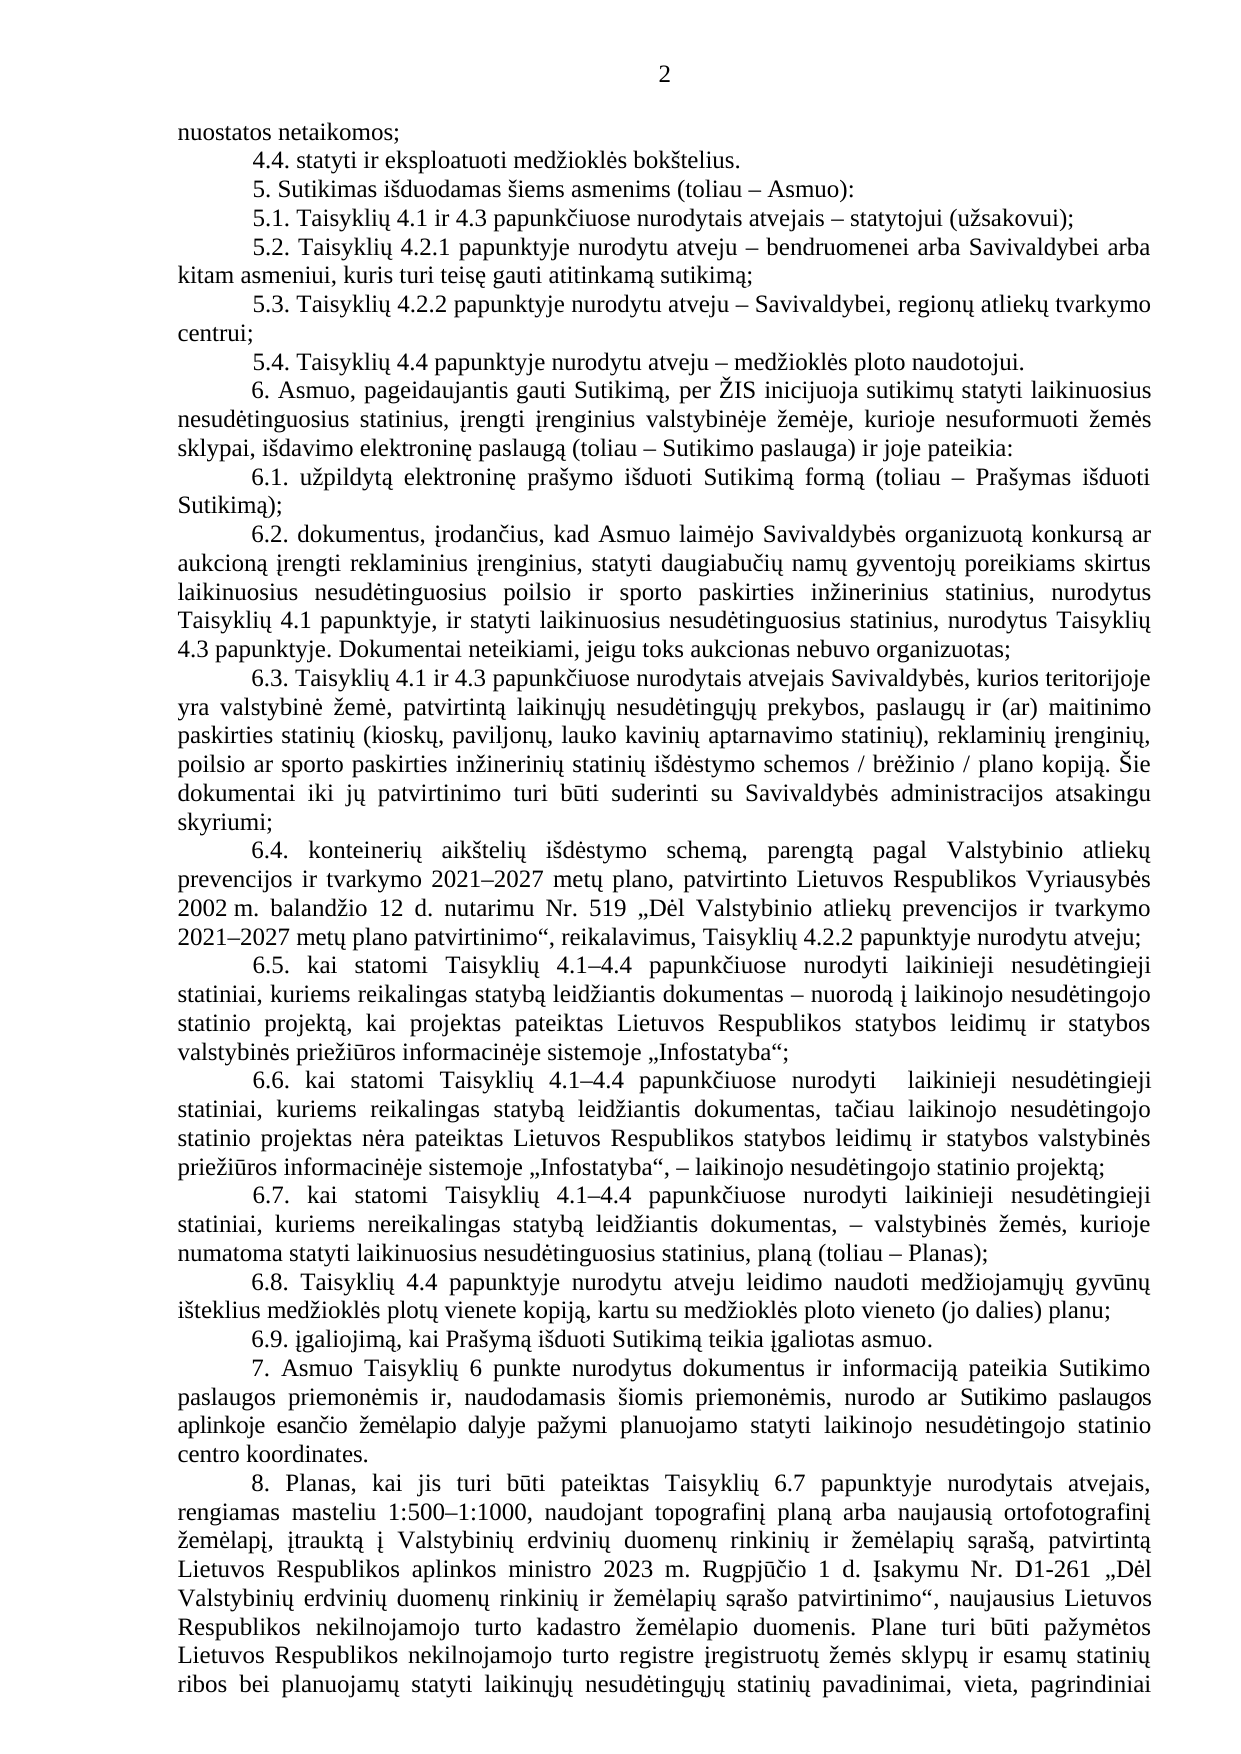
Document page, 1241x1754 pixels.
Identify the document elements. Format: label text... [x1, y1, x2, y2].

text 5.4. Taisyklių 4.4 papunktyje nurodytu atveju – medžioklės ploto naudotojui. [177, 347, 1152, 375]
text 5.3. Taisyklių 4.2.2 papunktyje nurodytu atveju – Savivaldybei, regionų atliekų tvarkymo centrui; [177, 289, 1152, 347]
text 6.2. dokumentus, įrodančius, kad Asmuo laimėjo Savivaldybės organizuotą konkursą ar aukcioną įrengti reklaminius įrenginius, statyti daugiabučių namų gyventojų poreikiams skirtus laikinuosius nesudėtinguosius poilsio ir sporto paskirties inžinerinius statinius, nurodytus Taisyklių 4.1 papunktyje, ir statyti laikinuosius nesudėtinguosius statinius, nurodytus Taisyklių 4.3 papunktyje. Dokumentai neteikiami, jeigu toks aukcionas nebuvo organizuotas; [177, 519, 1152, 663]
text 6.7. kai statomi Taisyklių 4.1–4.4 papunkčiuose nurodyti laikinieji nesudėtingieji statiniai, kuriems nereikalingas statybą leidžiantis dokumentas, – valstybinės žemės, kurioje numatoma statyti laikinuosius nesudėtinguosius statinius, planą (toliau – Planas); [177, 1180, 1152, 1267]
text 5. Sutikimas išduodamas šiems asmenims (toliau – Asmuo): [177, 174, 1152, 203]
text 4.4. statyti ir eksploatuoti medžioklės bokštelius. [177, 145, 1152, 174]
text 5.2. Taisyklių 4.2.1 papunktyje nurodytu atveju – bendruomenei arba Savivaldybei arba kitam asmeniui, kuris turi teisę gauti atitinkamą sutikimą; [177, 232, 1152, 289]
text 6.1. užpildytą elektroninę prašymo išduoti Sutikimą formą (toliau – Prašymas išduoti Sutikimą); [177, 462, 1152, 519]
text 6.4. konteinerių aikštelių išdėstymo schemą, parengtą pagal Valstybinio atliekų prevencijos ir tvarkymo 2021–2027 metų plano, patvirtinto Lietuvos Respublikos Vyriausybės 2002 m. balandžio 12 d. nutarimu Nr. 519 „Dėl Valstybinio atliekų prevencijos ir tvarkymo 2021–2027 metų plano patvirtinimo“, reikalavimus, Taisyklių 4.2.2 papunktyje nurodytu atveju; [177, 835, 1152, 950]
text 6. Asmuo, pageidaujantis gauti Sutikimą, per ŽIS inicijuoja sutikimų statyti laikinuosius nesudėtinguosius statinius, įrengti įrenginius valstybinėje žemėje, kurioje nesuformuoti žemės sklypai, išdavimo elektroninę paslaugą (toliau – Sutikimo paslauga) ir joje pateikia: [177, 375, 1152, 462]
text 8. Planas, kai jis turi būti pateiktas Taisyklių 6.7 papunktyje nurodytais atvejais, rengiamas masteliu 1:500–1:1000, naudojant topografinį planą arba naujausią ortofotografinį žemėlapį, įtrauktą į Valstybinių erdvinių duomenų rinkinių ir žemėlapių sąrašą, patvirtintą Lietuvos Respublikos aplinkos ministro 2023 m. Rugpjūčio 1 d. Įsakymu Nr. D1-261 „Dėl Valstybinių erdvinių duomenų rinkinių ir žemėlapių sąrašo patvirtinimo“, naujausius Lietuvos Respublikos nekilnojamojo turto kadastro žemėlapio duomenis. Plane turi būti pažymėtos Lietuvos Respublikos nekilnojamojo turto registre įregistruotų žemės sklypų ir esamų statinių ribos bei planuojamų statyti laikinųjų nesudėtingųjų statinių pavadinimai, vieta, pagrindiniai [177, 1468, 1152, 1698]
text 7. Asmuo Taisyklių 6 punkte nurodytus dokumentus ir informaciją pateikia Sutikimo paslaugos priemonėmis ir, naudodamasis šiomis priemonėmis, nurodo ar Sutikimo paslaugos aplinkoje esančio žemėlapio dalyje pažymi planuojamo statyti laikinojo nesudėtingojo statinio centro koordinates. [177, 1353, 1152, 1468]
text 6.6. kai statomi Taisyklių 4.1–4.4 papunkčiuose nurodyti laikinieji nesudėtingieji statiniai, kuriems reikalingas statybą leidžiantis dokumentas, tačiau laikinojo nesudėtingojo statinio projektas nėra pateiktas Lietuvos Respublikos statybos leidimų ir statybos valstybinės priežiūros informacinėje sistemoje „Infostatyba“, – laikinojo nesudėtingojo statinio projektą; [177, 1065, 1152, 1180]
text 6.9. įgaliojimą, kai Prašymą išduoti Sutikimą teikia įgaliotas asmuo. [177, 1324, 1152, 1353]
text 6.5. kai statomi Taisyklių 4.1–4.4 papunkčiuose nurodyti laikinieji nesudėtingieji statiniai, kuriems reikalingas statybą leidžiantis dokumentas – nuorodą į laikinojo nesudėtingojo statinio projektą, kai projektas pateiktas Lietuvos Respublikos statybos leidimų ir statybos valstybinės priežiūros informacinėje sistemoje „Infostatyba“; [177, 950, 1152, 1065]
text 6.8. Taisyklių 4.4 papunktyje nurodytu atveju leidimo naudoti medžiojamųjų gyvūnų išteklius medžioklės plotų vienete kopiją, kartu su medžioklės ploto vieneto (jo dalies) planu; [177, 1267, 1152, 1324]
text 5.1. Taisyklių 4.1 ir 4.3 papunkčiuose nurodytais atvejais – statytojui (užsakovui); [177, 203, 1152, 232]
text 6.3. Taisyklių 4.1 ir 4.3 papunkčiuose nurodytais atvejais Savivaldybės, kurios teritorijoje yra valstybinė žemė, patvirtintą laikinųjų nesudėtingųjų prekybos, paslaugų ir (ar) maitinimo paskirties statinių (kioskų, paviljonų, lauko kavinių aptarnavimo statinių), reklaminių įrenginių, poilsio ar sporto paskirties inžinerinių statinių išdėstymo schemos / brėžinio / plano kopiją. Šie dokumentai iki jų patvirtinimo turi būti suderinti su Savivaldybės administracijos atsakingu skyriumi; [177, 663, 1152, 835]
text nuostatos netaikomos; [177, 117, 1152, 145]
